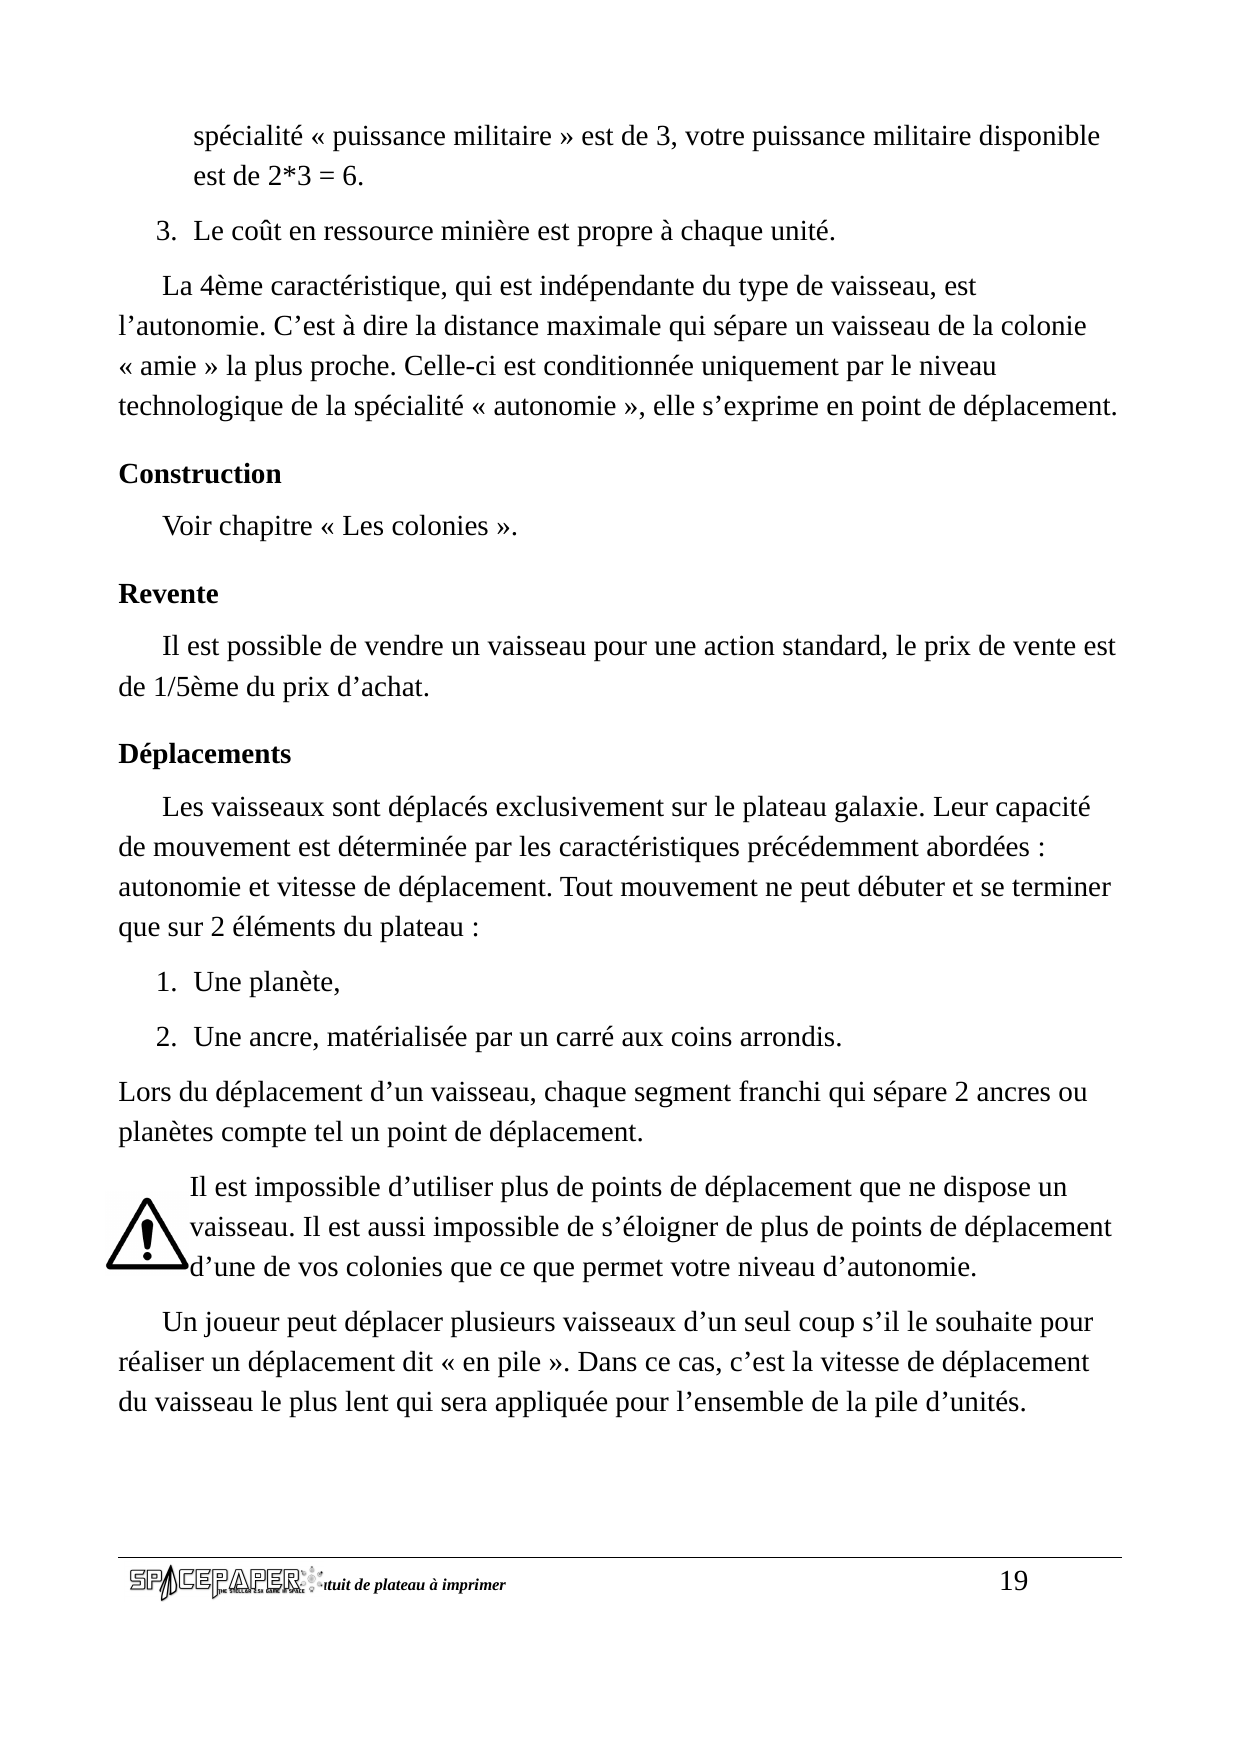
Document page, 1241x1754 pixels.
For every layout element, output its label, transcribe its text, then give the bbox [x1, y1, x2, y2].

text Un joueur peut déplacer plusieurs vaisseaux d’un seul coup s’il le souhaite pour réaliser un déplacement dit « en pile ». Dans ce cas, c’est la vitesse de déplacement du vaisseau le plus lent qui sera appliquée pour l’ensemble de la pile d’unités. [118, 1304, 1122, 1418]
subtitle Revente [118, 576, 1122, 609]
text Il est possible de vendre un vaisseau pour une action standard, le prix de vente est de 1/5ème du prix d’achat. [118, 628, 1122, 702]
text Les vaisseaux sont déplacés exclusivement sur le plateau galaxie. Leur capacité de mouvement est déterminée par les caractéristiques précédemment abordées : autonomie et vitesse de déplacement. Tout mouvement ne peut débuter et se terminer que sur 2 éléments du plateau : [118, 789, 1122, 943]
subtitle Construction [118, 456, 1122, 489]
list spécialité « puissance militaire » est de 3, votre puissance militaire disponible est de 2*3 = 6. [156, 118, 1122, 192]
list Une planète, [156, 964, 1122, 998]
list Une ancre, matérialisée par un carré aux coins arrondis. [156, 1019, 1122, 1052]
text Voir chapitre « Les colonies ». [118, 508, 1122, 542]
text Lors du déplacement d’un vaisseau, chaque segment franchi qui sépare 2 ancres ou planètes compte tel un point de déplacement. [118, 1074, 1122, 1147]
picture [124, 1561, 325, 1602]
subtitle Déplacements [118, 736, 1122, 769]
picture [104, 1191, 190, 1276]
text La 4ème caractéristique, qui est indépendante du type de vaisseau, est l’autonomie. C’est à dire la distance maximale qui sépare un vaisseau de la colonie « amie » la plus proche. Celle-ci est conditionnée uniquement par le niveau technologique de la spécialité « autonomie », elle s’exprime en point de déplacement. [118, 268, 1122, 422]
list Le coût en ressource minière est propre à chaque unité. [156, 213, 1122, 247]
text Il est impossible d’utiliser plus de points de déplacement que ne dispose un vaisseau. Il est aussi impossible de s’éloigner de plus de points de déplacement d’une de vos colonies que ce que permet votre niveau d’autonomie. [118, 1169, 1122, 1283]
